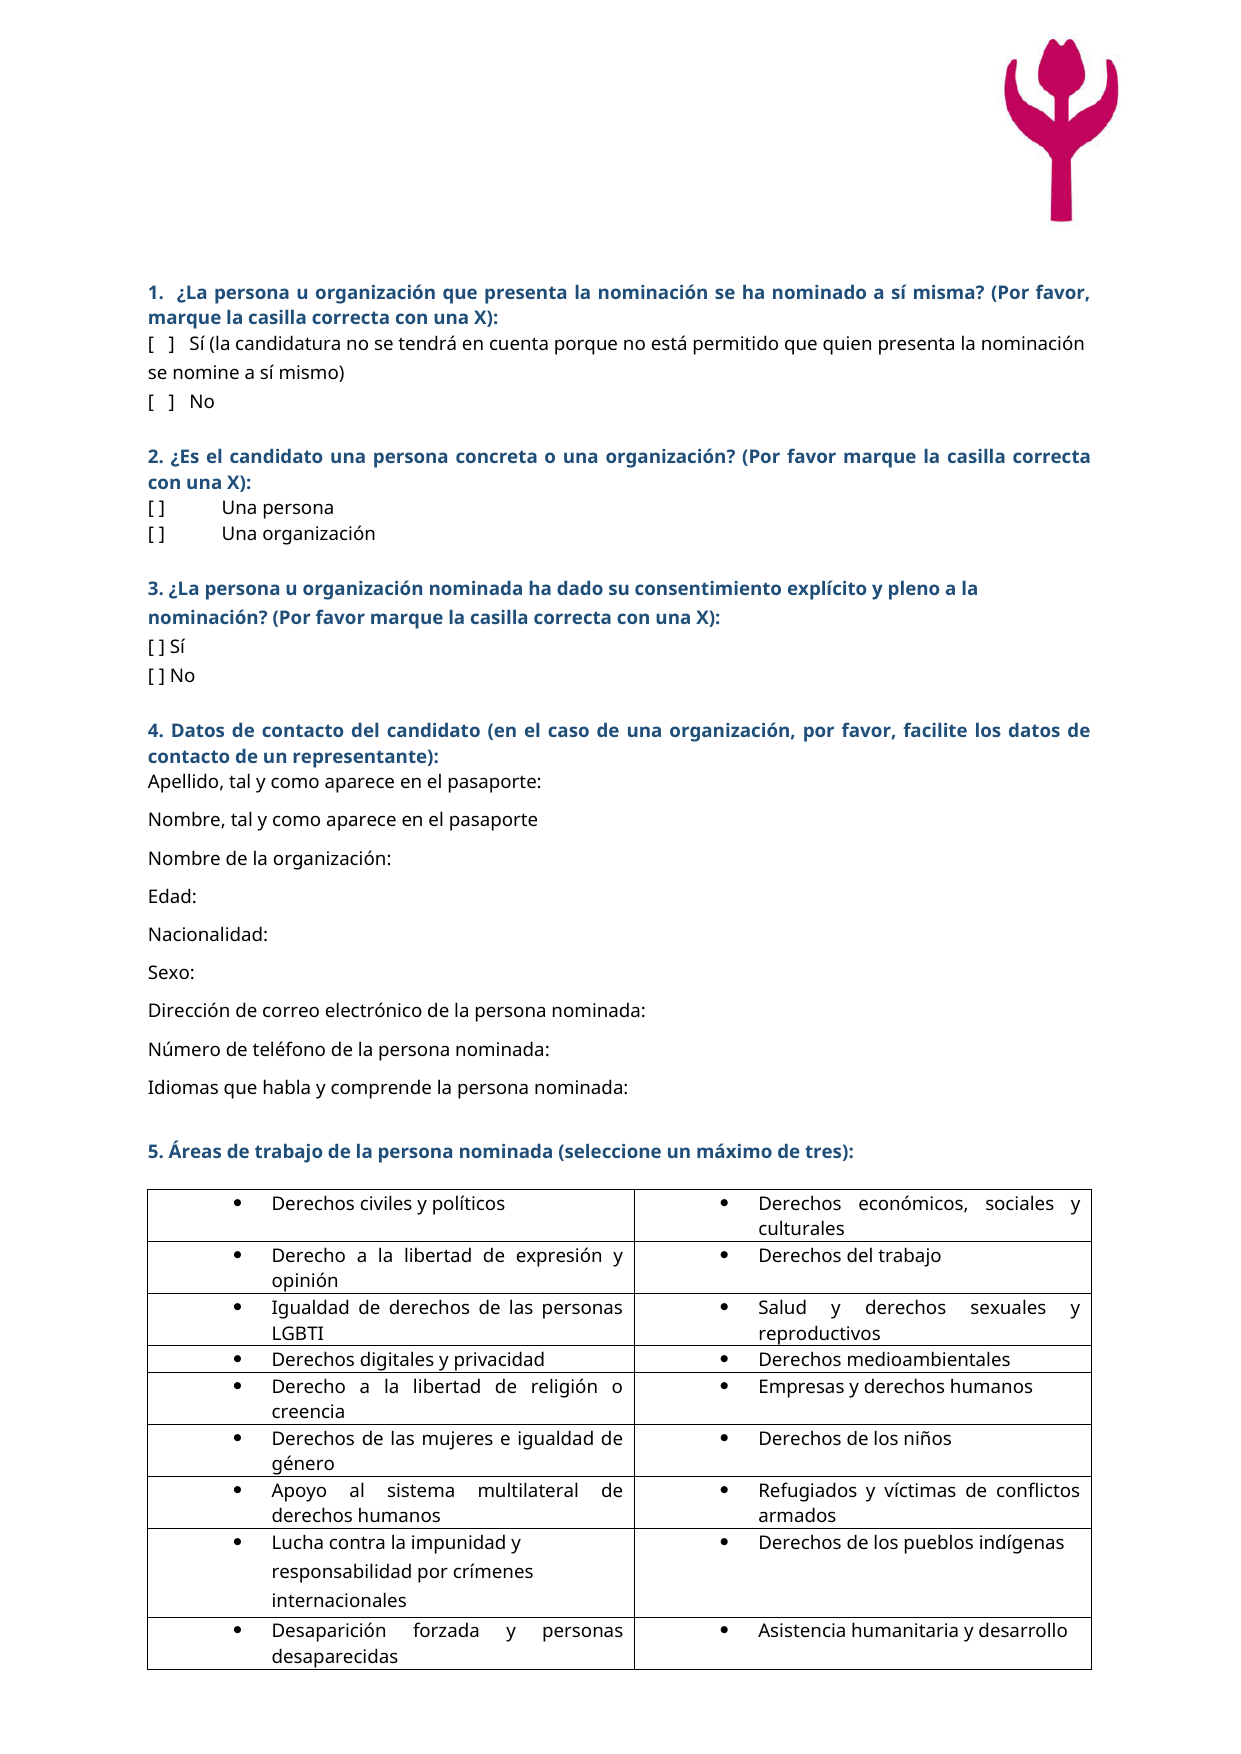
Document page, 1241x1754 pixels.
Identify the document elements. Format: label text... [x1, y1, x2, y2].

text Nombre, tal y como aparece en el pasaporte [148, 807, 1093, 832]
text 4. Datos de contacto del candidato (en el caso de una organización, por favor, facilite los datos de contacto de un representante): [148, 717, 1093, 768]
text [ ] No [148, 389, 1093, 414]
text [ ] Una persona [148, 494, 1093, 520]
text Número de teléfono de la persona nominada: [148, 1036, 1093, 1062]
table_cell Derecho a la libertad de religión o creencia [148, 1373, 634, 1424]
table_cell Apoyo al sistema multilateral de derechos humanos [148, 1477, 634, 1528]
text [ ] Sí (la candidatura no se tendrá en cuenta porque no está permitido que quien presenta la nominación se nomine a sí mismo) [148, 330, 1093, 385]
table_cell Refugiados y víctimas de conflictos armados [635, 1477, 1091, 1528]
text [ ] Sí [148, 633, 1093, 659]
text 3. ¿La persona u organización nominada ha dado su consentimiento explícito y pleno a la nominación? (Por favor marque la casilla correcta con una X): [148, 575, 1093, 629]
text 2. ¿Es el candidato una persona concreta o una organización? (Por favor marque la casilla correcta con una X): [148, 443, 1093, 494]
table_cell Asistencia humanitaria y desarrollo [635, 1618, 1091, 1669]
table_cell Derechos del trabajo [635, 1242, 1091, 1293]
text [ ] Una organización [148, 520, 1093, 546]
table_header Derechos económicos, sociales y culturales [635, 1190, 1091, 1241]
table_header Derechos civiles y políticos [148, 1190, 634, 1241]
text Apellido, tal y como aparece en el pasaporte: [148, 768, 1093, 794]
text Dirección de correo electrónico de la persona nominada: [148, 998, 1093, 1023]
text Sexo: [148, 959, 1093, 985]
text 1. ¿La persona u organización que presenta la nominación se ha nominado a sí misma? (Por favor, marque la casilla correcta con una X): [148, 279, 1093, 330]
table_cell Derechos de los pueblos indígenas [635, 1529, 1091, 1617]
text Idiomas que habla y comprende la persona nominada: [148, 1074, 1093, 1100]
text Edad: [148, 883, 1093, 909]
text Nacionalidad: [148, 921, 1093, 947]
text 5. Áreas de trabajo de la persona nominada (seleccione un máximo de tres): [148, 1138, 1093, 1163]
table_cell Derechos digitales y privacidad [148, 1346, 634, 1372]
text [ ] No [148, 663, 1093, 688]
table_cell Empresas y derechos humanos [635, 1373, 1091, 1424]
table_cell Desaparición forzada y personas desaparecidas [148, 1618, 634, 1669]
text Nombre de la organización: [148, 845, 1093, 870]
table_cell Lucha contra la impunidad y responsabilidad por crímenes internacionales [148, 1529, 634, 1617]
table_cell Igualdad de derechos de las personas LGBTI [148, 1294, 634, 1345]
table_cell Derechos de las mujeres e igualdad de género [148, 1425, 634, 1476]
table_cell Salud y derechos sexuales y reproductivos [635, 1294, 1091, 1345]
table_cell Derechos de los niños [635, 1425, 1091, 1476]
table_cell Derechos medioambientales [635, 1346, 1091, 1372]
table_cell Derecho a la libertad de expresión y opinión [148, 1242, 634, 1293]
